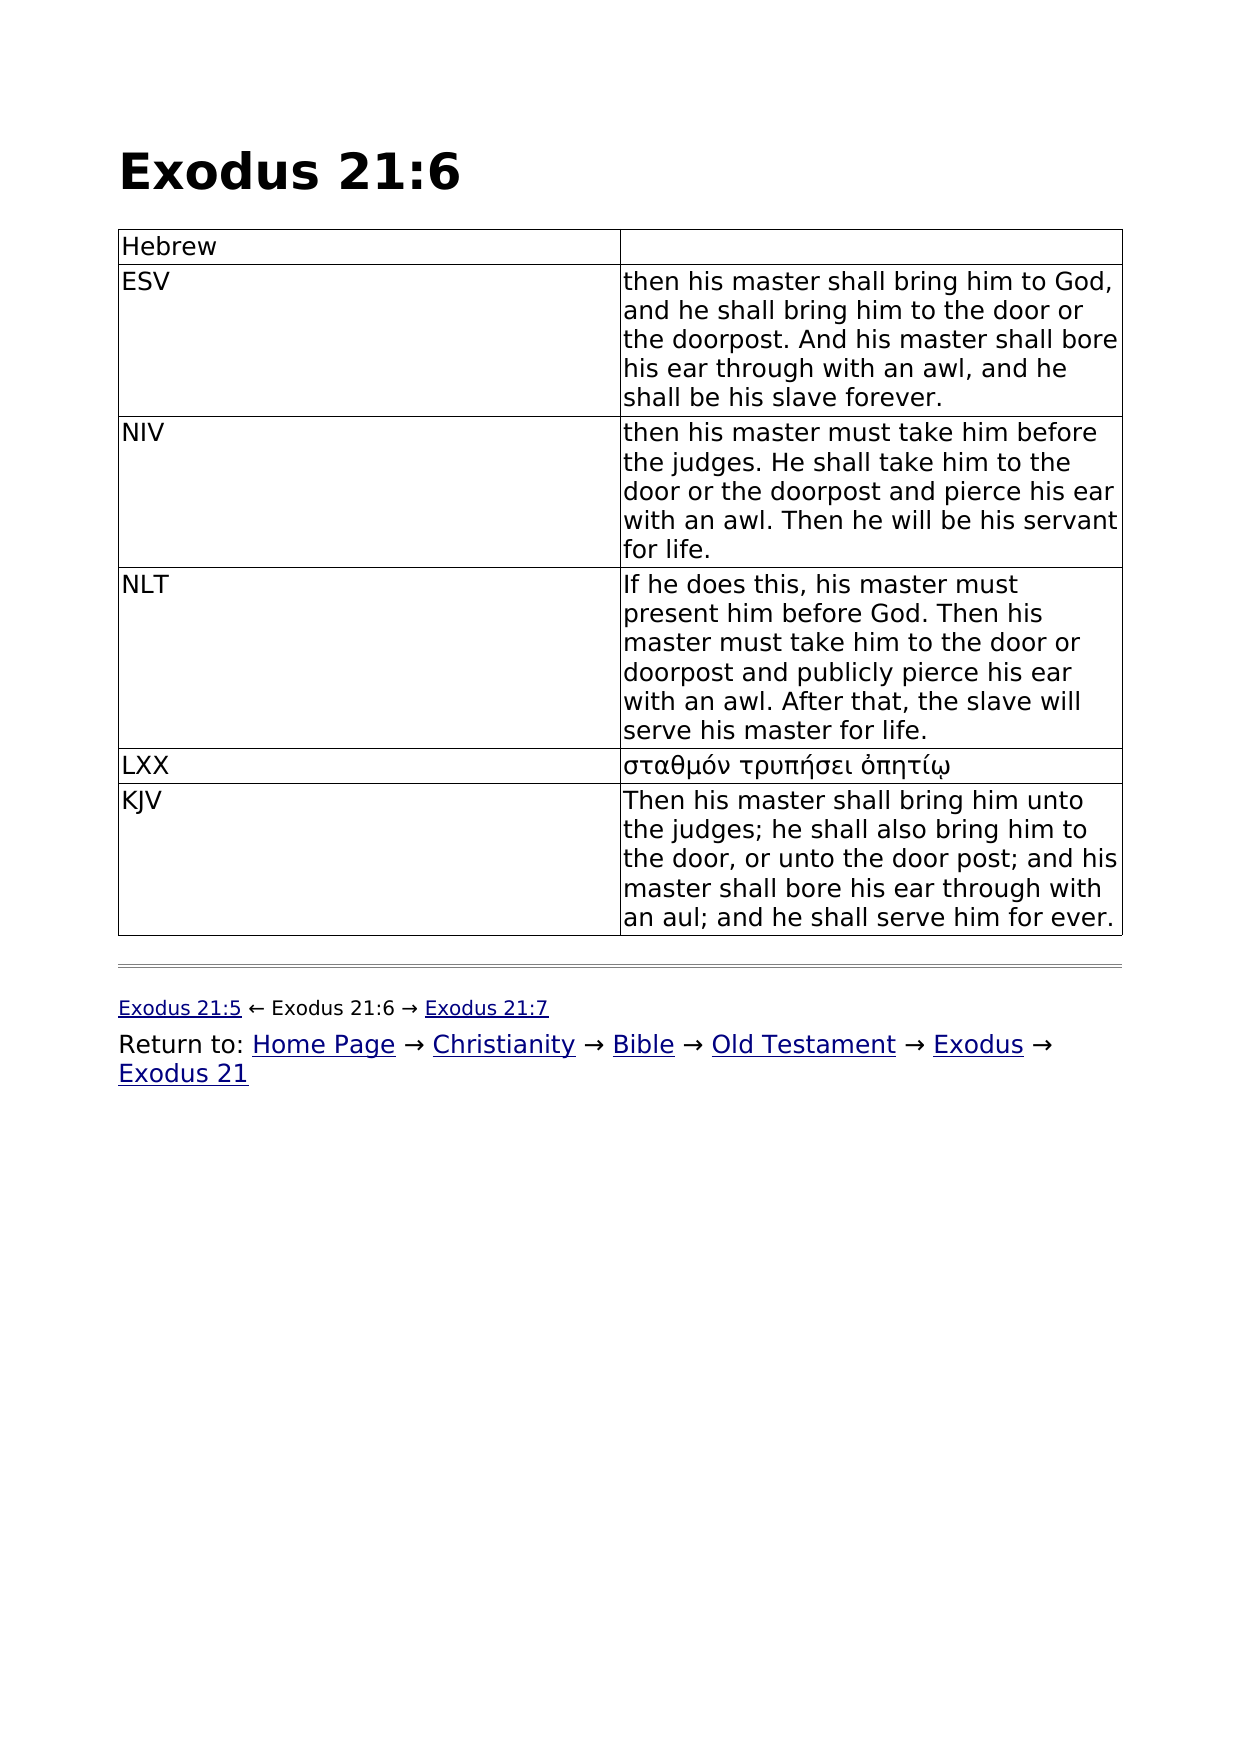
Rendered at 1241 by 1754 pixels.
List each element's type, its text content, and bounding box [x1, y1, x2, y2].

table_cell If he does this, his master must present him before God. Then his master must take him to the door or doorpost and publicly pierce his ear with an awl. After that, the slave will serve his master for life. [621, 568, 1122, 748]
table_cell NLT [119, 568, 620, 748]
table_header Hebrew [119, 230, 620, 264]
table_cell σταθμόν τρυπήσει ὀπητίῳ [621, 749, 1122, 783]
text Exodus 21:5 ← Exodus 21:6 → Exodus 21:7 [118, 996, 1122, 1030]
table_header [621, 230, 1122, 264]
table_cell then his master shall bring him to God, and he shall bring him to the door or the doorpost. And his master shall bore his ear through with an awl, and he shall be his slave forever. [621, 265, 1122, 416]
subtitle Exodus 21:6 [118, 143, 1122, 201]
table_cell then his master must take him before the judges. He shall take him to the door or the doorpost and pierce his ear with an awl. Then he will be his servant for life. [621, 417, 1122, 567]
table_cell ESV [119, 265, 620, 416]
table_cell LXX [119, 749, 620, 783]
text Return to: Home Page → Christianity → Bible → Old Testament → Exodus → Exodus 21 [118, 1030, 1122, 1089]
table_cell Then his master shall bring him unto the judges; he shall also bring him to the door, or unto the door post; and his master shall bore his ear through with an aul; and he shall serve him for ever. [621, 784, 1122, 935]
table_cell NIV [119, 417, 620, 567]
table_cell KJV [119, 784, 620, 935]
